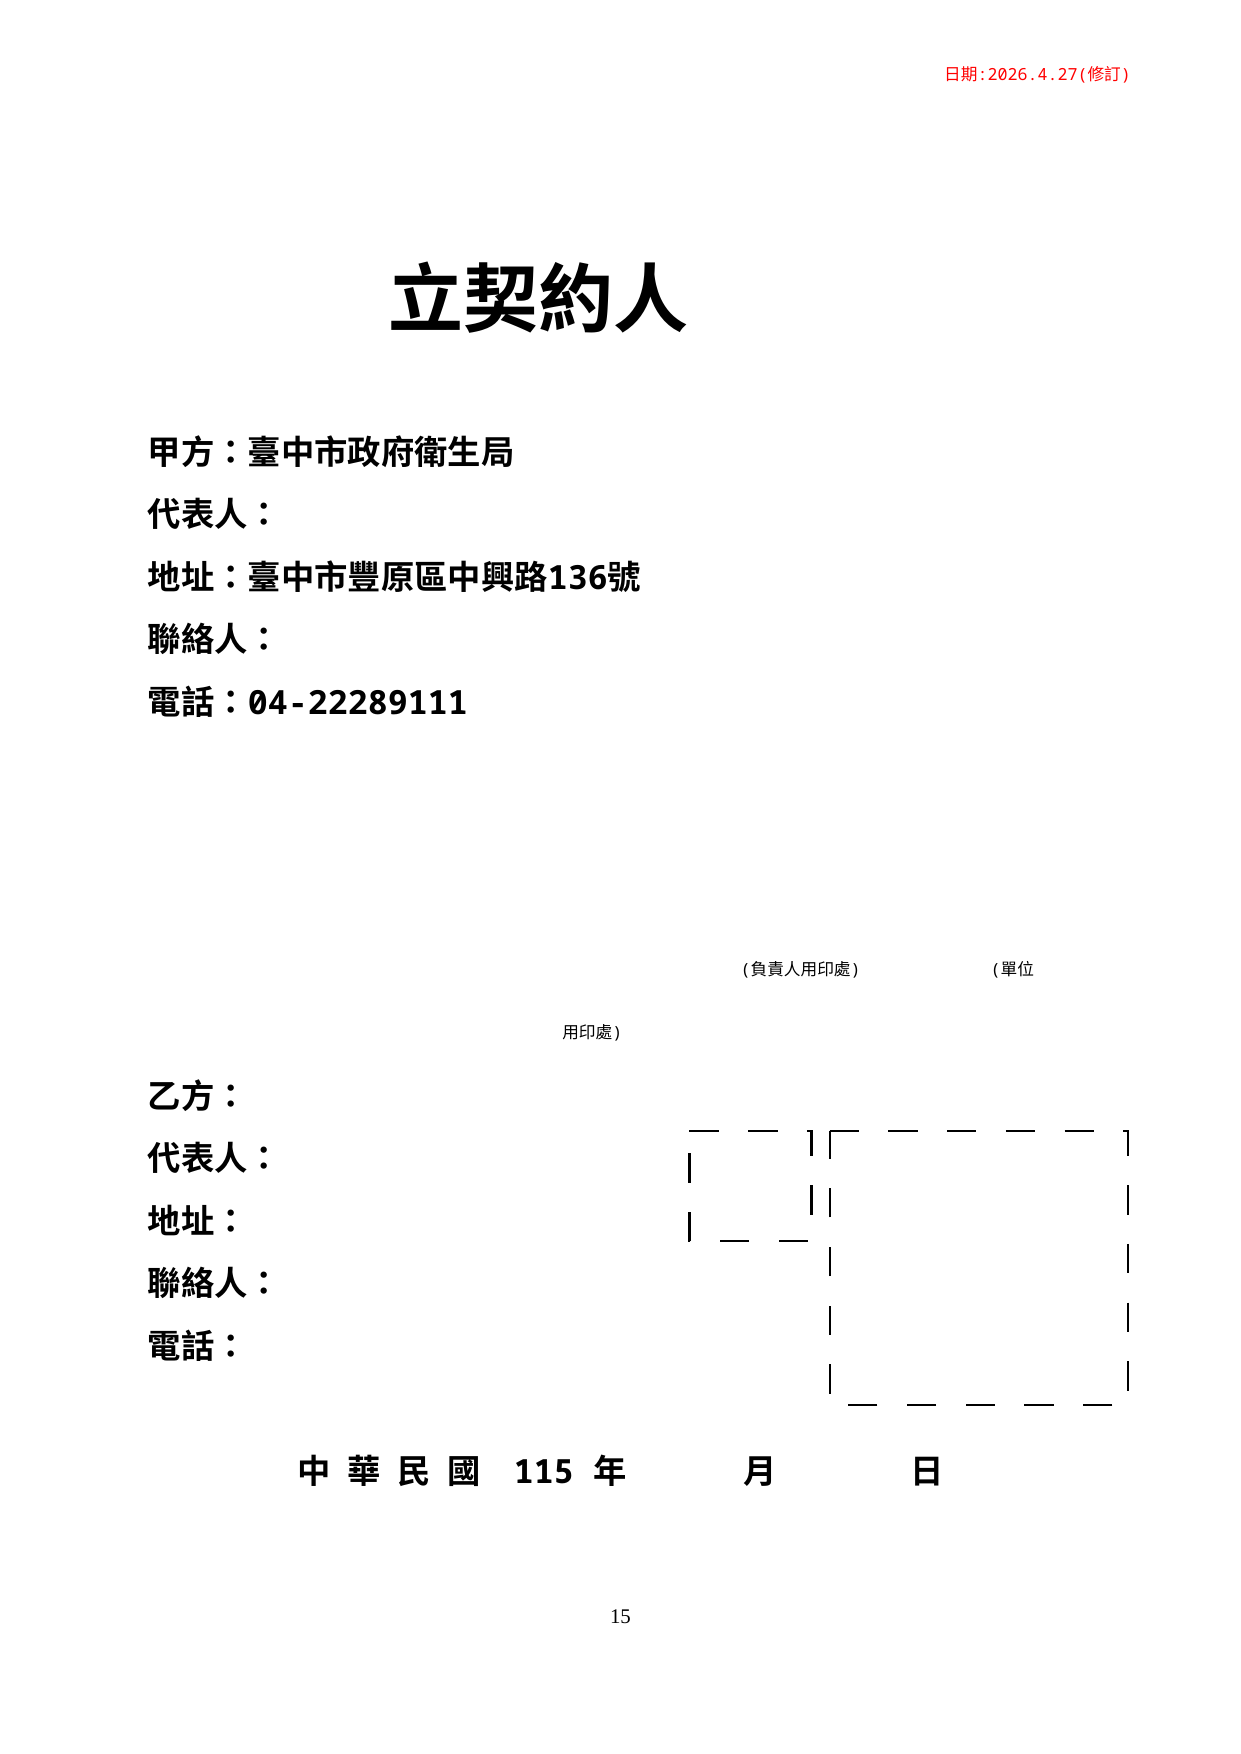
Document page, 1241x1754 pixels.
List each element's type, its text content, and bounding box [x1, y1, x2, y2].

text 聯絡人： [148, 1239, 1093, 1302]
text (負責人用印處) (單位用印處) [148, 927, 1036, 1052]
text 中 華 民 國 115 年 月 日 [148, 1427, 1093, 1489]
text 電話： [148, 1302, 1093, 1364]
text 立契約人 [148, 221, 1093, 346]
text 乙方： [148, 1052, 1093, 1114]
text 代表人： [148, 1114, 1093, 1177]
text 電話：04-22289111 [148, 658, 1093, 721]
text 甲方：臺中市政府衛生局 [148, 408, 1093, 471]
text 代表人： [148, 471, 1093, 533]
text 聯絡人： [148, 596, 1093, 658]
text 地址： [148, 1177, 1093, 1239]
text 地址：臺中市豐原區中興路136號 [148, 533, 1093, 596]
